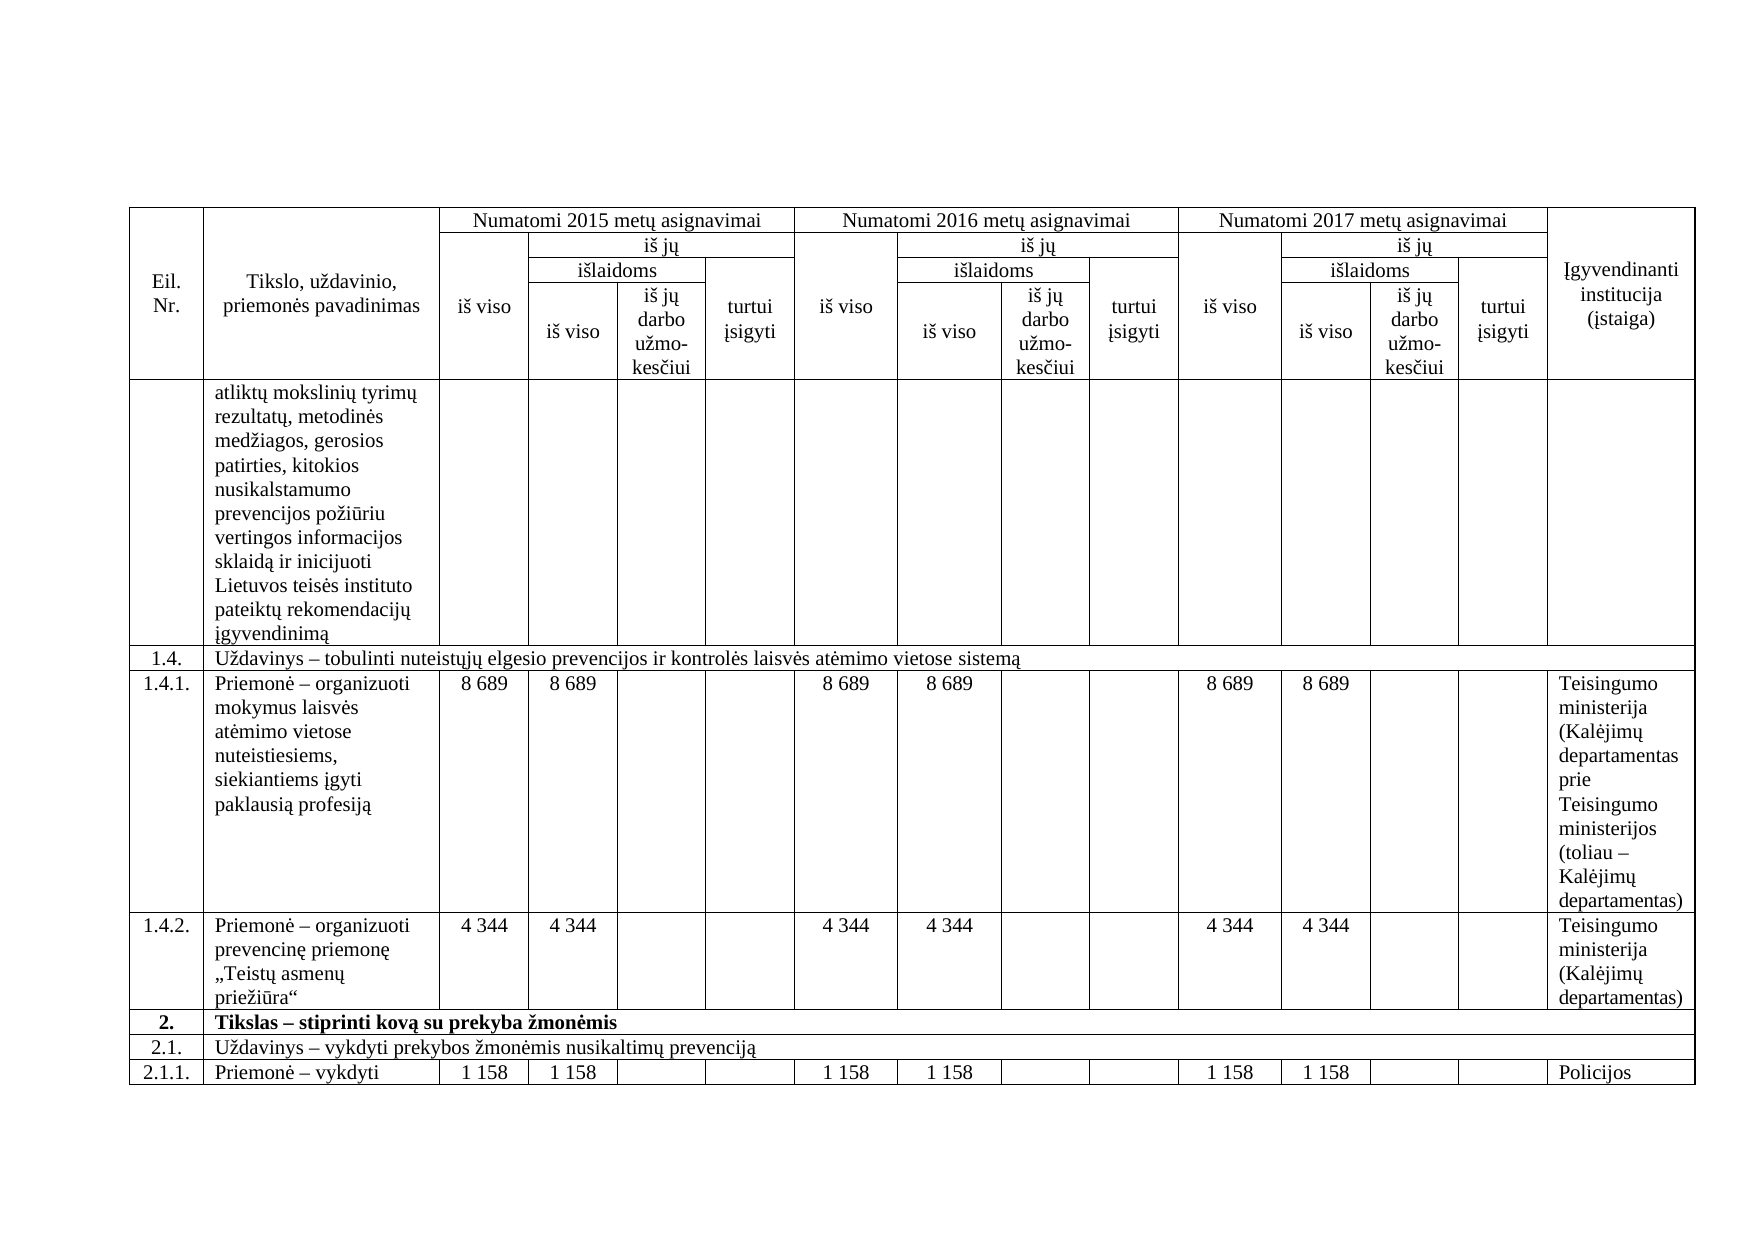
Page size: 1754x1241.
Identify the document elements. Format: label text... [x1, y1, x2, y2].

table_cell 8 689 [898, 671, 1001, 912]
table_header Numatomi 2016 metų asignavimai [795, 208, 1178, 232]
table_cell 8 689 [529, 671, 617, 912]
table_cell [1090, 671, 1178, 912]
table_cell 4 344 [529, 913, 617, 1009]
table_cell [1459, 380, 1547, 645]
table_cell turtui įsigyti [1090, 258, 1178, 379]
table_cell 1 158 [795, 1060, 897, 1084]
table_cell išlaidoms [1282, 258, 1458, 282]
table_cell išlaidoms [898, 258, 1089, 282]
table_cell [706, 913, 794, 1009]
table_cell [618, 913, 705, 1009]
table_cell 8 689 [795, 671, 897, 912]
table_header Numatomi 2017 metų asignavimai [1179, 208, 1547, 232]
table_cell [1459, 1060, 1547, 1084]
table_cell [1090, 380, 1178, 645]
table_cell iš jų [1282, 233, 1547, 257]
table_cell [440, 380, 528, 645]
table_cell [706, 1060, 794, 1084]
table_cell Teisingumo ministerija (Kalėjimų departamentas) [1548, 913, 1694, 1009]
table_cell Teisingumo ministerija (Kalėjimų departamentas prie Teisingumo ministerijos (toliau – Kalėjimų departamentas) [1548, 671, 1694, 912]
table_cell iš jų [529, 233, 794, 257]
table_cell išlaidoms [529, 258, 705, 282]
table_cell 1.4.2. [130, 913, 203, 1009]
table_cell [529, 380, 617, 645]
table_cell 1 158 [1179, 1060, 1281, 1084]
table_header Eil. Nr. [130, 208, 203, 379]
table_cell Tikslas – stiprinti kovą su prekyba žmonėmis [204, 1010, 1694, 1034]
table_cell [1179, 380, 1281, 645]
table_cell 2.1. [130, 1035, 203, 1059]
table_cell 8 689 [1282, 671, 1370, 912]
table_cell iš viso [1282, 283, 1370, 379]
table_cell iš viso [795, 233, 897, 379]
table_cell [1090, 913, 1178, 1009]
table_cell 1 158 [529, 1060, 617, 1084]
table_cell [1282, 380, 1370, 645]
table_cell [618, 380, 705, 645]
table_cell iš viso [1179, 233, 1281, 379]
table_cell [1371, 1060, 1458, 1084]
table_cell 8 689 [440, 671, 528, 912]
table_cell turtui įsigyti [1459, 258, 1547, 379]
table_cell [130, 380, 203, 645]
table_cell [898, 380, 1001, 645]
table_cell iš viso [529, 283, 617, 379]
table_cell iš viso [440, 233, 528, 379]
table_cell 1 158 [1282, 1060, 1370, 1084]
table_cell [1371, 671, 1458, 912]
table_cell turtui įsigyti [706, 258, 794, 379]
table_cell 1 158 [898, 1060, 1001, 1084]
table_cell Uždavinys – vykdyti prekybos žmonėmis nusikaltimų prevenciją [204, 1035, 1694, 1059]
table_cell [1090, 1060, 1178, 1084]
table_cell [618, 1060, 705, 1084]
table_cell [1002, 380, 1089, 645]
table_cell 4 344 [1179, 913, 1281, 1009]
table_cell 4 344 [1282, 913, 1370, 1009]
table_cell Uždavinys – tobulinti nuteistųjų elgesio prevencijos ir kontrolės laisvės atėmimo vietose sistemą [204, 646, 1694, 670]
table_cell [795, 380, 897, 645]
table_cell Priemonė – organizuoti mokymus laisvės atėmimo vietose nuteistiesiems, siekiantiems įgyti paklausią profesiją [204, 671, 439, 912]
table_cell 4 344 [440, 913, 528, 1009]
table_cell 4 344 [898, 913, 1001, 1009]
table_cell 1.4. [130, 646, 203, 670]
table_cell atliktų mokslinių tyrimų rezultatų, metodinės medžiagos, gerosios patirties, kitokios nusikalstamumo prevencijos požiūriu vertingos informacijos sklaidą ir inicijuoti Lietuvos teisės instituto pateiktų rekomendacijų įgyvendinimą [204, 380, 439, 645]
table_cell Policijos [1548, 1060, 1694, 1084]
table_cell iš jų [898, 233, 1178, 257]
table_cell 8 689 [1179, 671, 1281, 912]
table_cell 2.1.1. [130, 1060, 203, 1084]
table_cell [1371, 380, 1458, 645]
table_cell [1002, 913, 1089, 1009]
table_cell 1 158 [440, 1060, 528, 1084]
table_header Įgyvendinanti institucija (įstaiga) [1548, 208, 1694, 379]
table_header Tikslo, uždavinio, priemonės pavadinimas [204, 208, 439, 379]
table_header Numatomi 2015 metų asignavimai [440, 208, 794, 232]
table_cell iš jų darbo užmo-kesčiui [1002, 283, 1089, 379]
table_cell [1548, 380, 1694, 645]
table_cell [1002, 1060, 1089, 1084]
table_cell [1371, 913, 1458, 1009]
table_cell [706, 380, 794, 645]
table_cell iš jų darbo užmo-kesčiui [1371, 283, 1458, 379]
table_cell [1459, 913, 1547, 1009]
table_cell 1.4.1. [130, 671, 203, 912]
table_cell 2. [130, 1010, 203, 1034]
table_cell Priemonė – vykdyti [204, 1060, 439, 1084]
table_cell iš viso [898, 283, 1001, 379]
table_cell [706, 671, 794, 912]
table_cell 4 344 [795, 913, 897, 1009]
table_cell iš jų darbo užmo-kesčiui [618, 283, 705, 379]
table_cell [618, 671, 705, 912]
table_cell Priemonė – organizuoti prevencinę priemonę „Teistų asmenų priežiūra“ [204, 913, 439, 1009]
table_cell [1002, 671, 1089, 912]
table_cell [1459, 671, 1547, 912]
